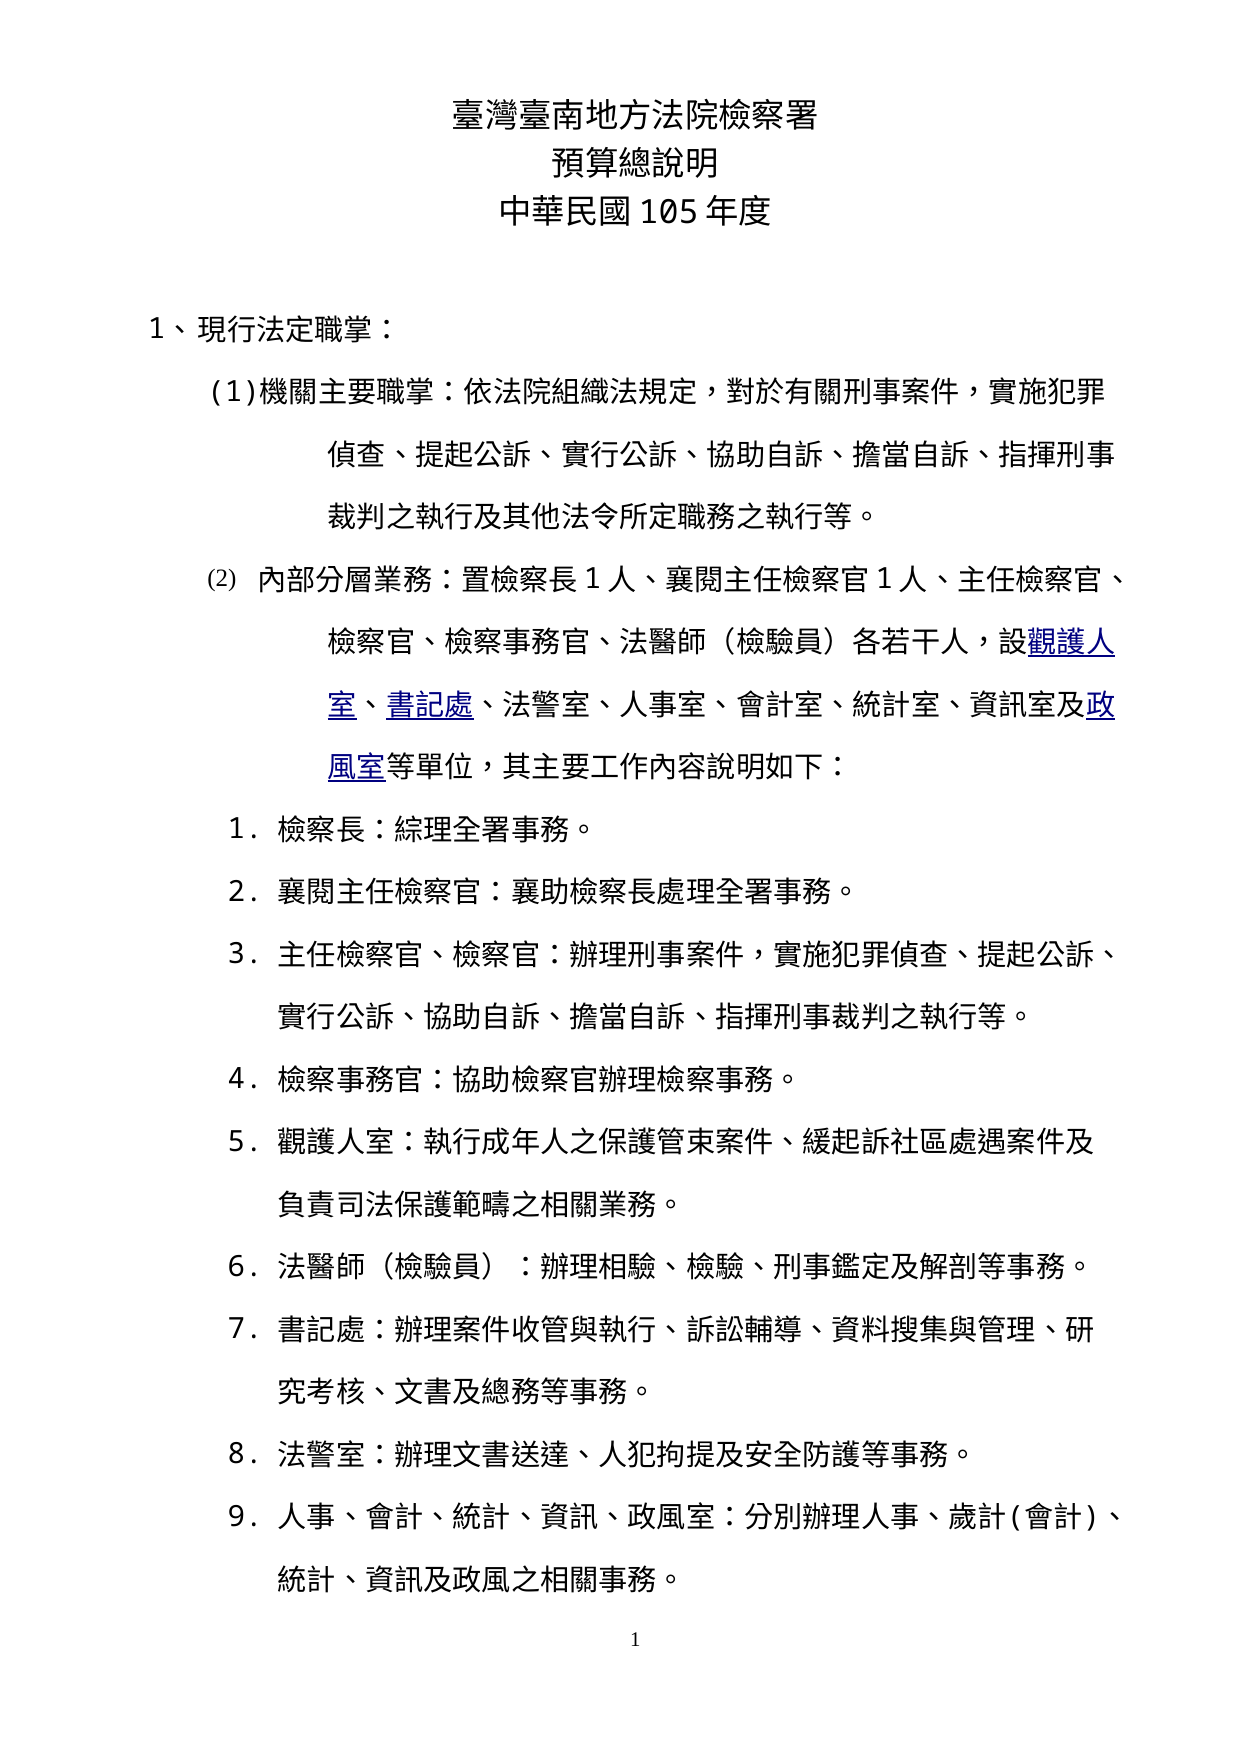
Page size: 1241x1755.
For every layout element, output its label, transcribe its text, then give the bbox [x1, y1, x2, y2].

list 內部分層業務：置檢察長1人、襄閱主任檢察官1人、主任檢察官、檢察官、檢察事務官、法醫師（檢驗員）各若干人，設觀護人室、書記處、法警室、人事室、會計室、統計室、資訊室及政風室等單位，其主要工作內容說明如下： [207, 536, 1122, 786]
list 法警室：辦理文書送達、人犯拘提及安全防護等事務。 [227, 1411, 1122, 1473]
list 人事、會計、統計、資訊、政風室：分別辦理人事、歲計(會計)、統計、資訊及政風之相關事務。 [227, 1473, 1122, 1598]
list 檢察長：綜理全署事務。 [227, 786, 1122, 848]
list 觀護人室：執行成年人之保護管束案件、緩起訴社區處遇案件及負責司法保護範疇之相關業務。 [227, 1098, 1122, 1223]
list 現行法定職掌： [148, 286, 1122, 348]
list 襄閱主任檢察官：襄助檢察長處理全署事務。 [227, 848, 1122, 911]
list 檢察事務官：協助檢察官辦理檢察事務。 [227, 1036, 1122, 1098]
list 法醫師（檢驗員）：辦理相驗、檢驗、刑事鑑定及解剖等事務。 [227, 1223, 1122, 1286]
list 機關主要職掌：依法院組織法規定，對於有關刑事案件，實施犯罪偵查、提起公訴、實行公訴、協助自訴、擔當自訴、指揮刑事裁判之執行及其他法令所定職務之執行等。 [207, 348, 1122, 536]
list 書記處：辦理案件收管與執行、訴訟輔導、資料搜集與管理、研究考核、文書及總務等事務。 [227, 1286, 1122, 1411]
list 主任檢察官、檢察官：辦理刑事案件，實施犯罪偵查、提起公訴、實行公訴、協助自訴、擔當自訴、指揮刑事裁判之執行等。 [227, 911, 1122, 1036]
